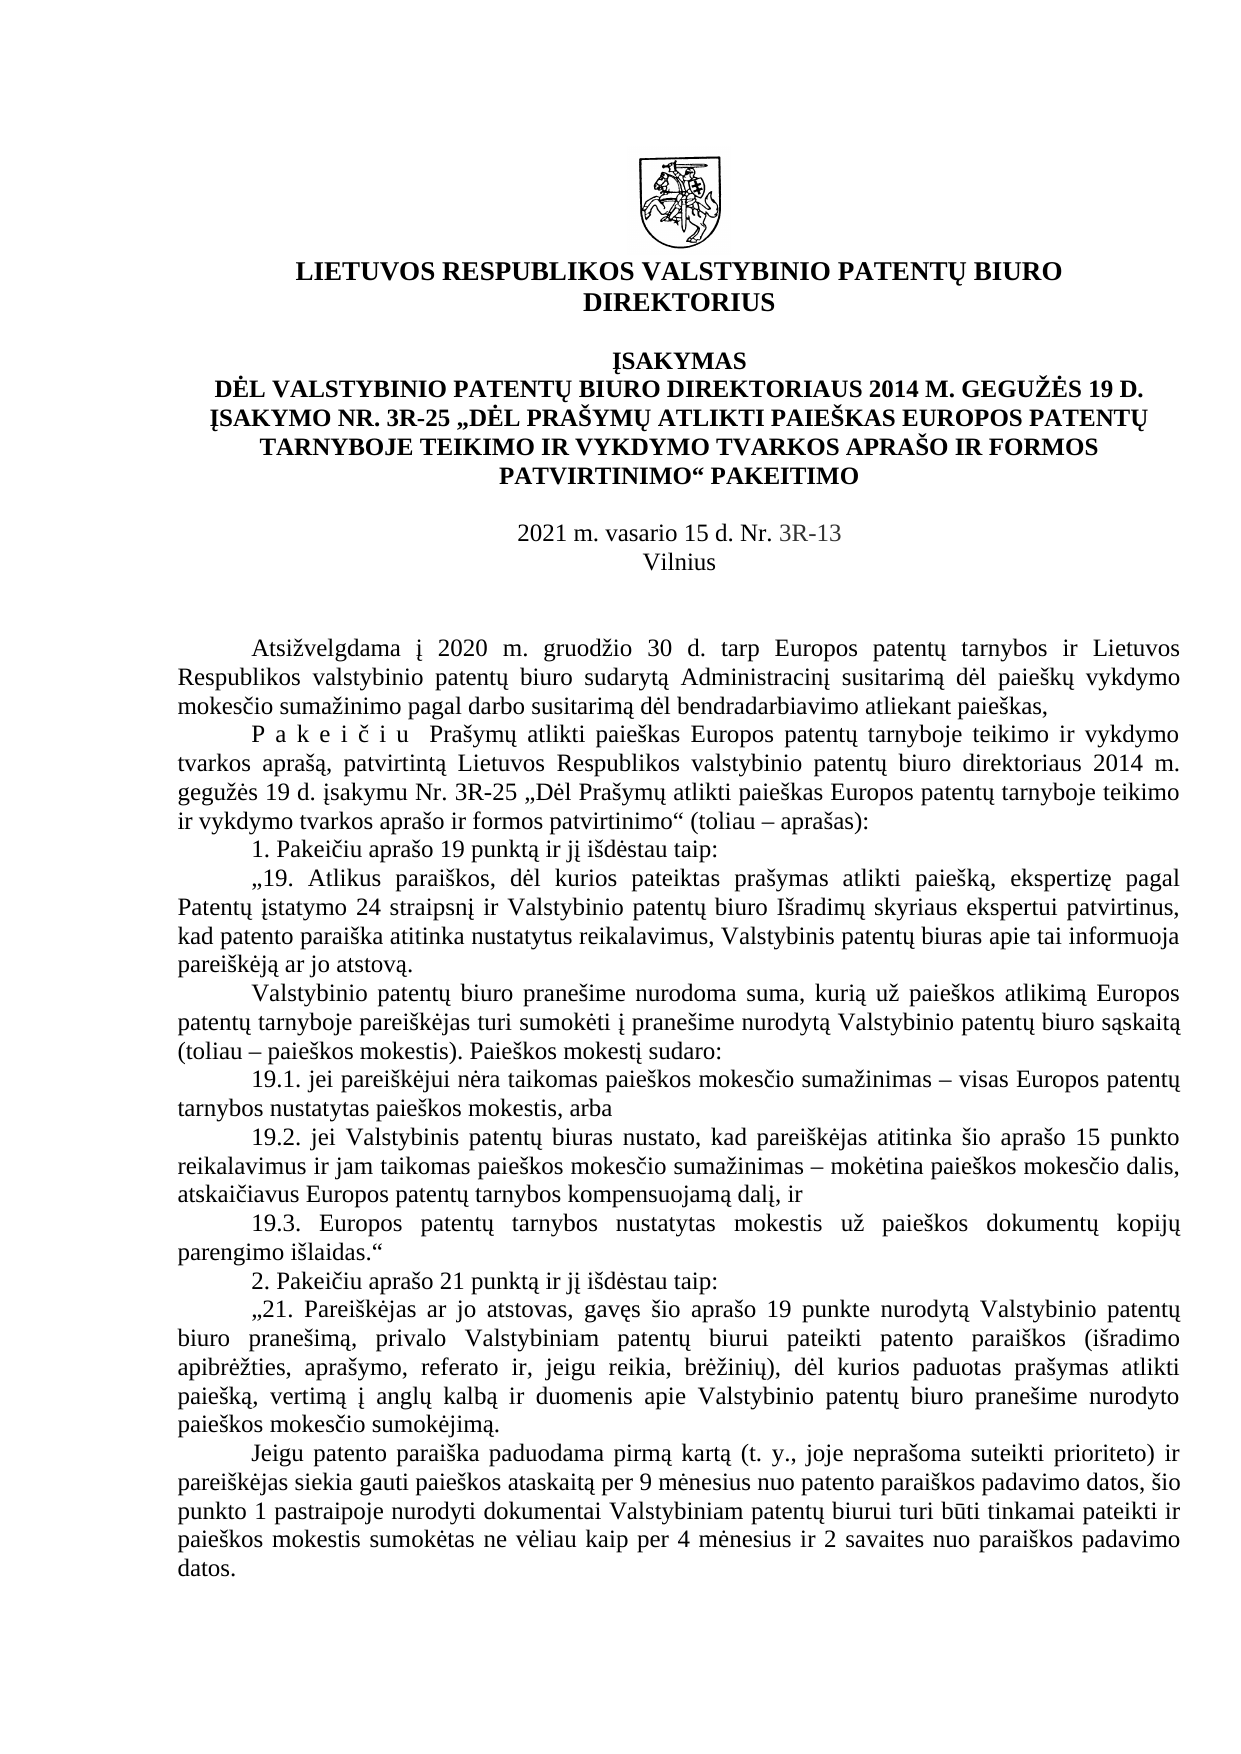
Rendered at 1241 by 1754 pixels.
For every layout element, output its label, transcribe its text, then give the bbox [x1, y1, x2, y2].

text 19.3. Europos patentų tarnybos nustatytas mokestis už paieškos dokumentų kopijų parengimo išlaidas.“ [177, 1208, 1181, 1266]
text DIREKTORIUS [177, 286, 1181, 317]
text Vilnius [177, 547, 1181, 576]
text ĮSAKYMAS [177, 346, 1181, 374]
text P a k e i č i u Prašymų atlikti paieškas Europos patentų tarnyboje teikimo ir vykdymo tvarkos aprašą, patvirtintą Lietuvos Respublikos valstybinio patentų biuro direktoriaus 2014 m. gegužės 19 d. įsakymu Nr. 3R-25 „Dėl Prašymų atlikti paieškas Europos patentų tarnyboje teikimo ir vykdymo tvarkos aprašo ir formos patvirtinimo“ (toliau – aprašas): [177, 719, 1181, 834]
text LIETUVOS RESPUBLIKOS VALSTYBINIO PATENTŲ BIURO [177, 255, 1181, 286]
text Valstybinio patentų biuro pranešime nurodoma suma, kurią už paieškos atlikimą Europos patentų tarnyboje pareiškėjas turi sumokėti į pranešime nurodytą Valstybinio patentų biuro sąskaitą (toliau – paieškos mokestis). Paieškos mokestį sudaro: [177, 978, 1181, 1064]
text 1. Pakeičiu aprašo 19 punktą ir jį išdėstau taip: [177, 834, 1181, 863]
text 2. Pakeičiu aprašo 21 punktą ir jį išdėstau taip: [177, 1266, 1181, 1294]
text „19. Atlikus paraiškos, dėl kurios pateiktas prašymas atlikti paiešką, ekspertizę pagal Patentų įstatymo 24 straipsnį ir Valstybinio patentų biuro Išradimų skyriaus ekspertui patvirtinus, kad patento paraiška atitinka nustatytus reikalavimus, Valstybinis patentų biuras apie tai informuoja pareiškėją ar jo atstovą. [177, 863, 1181, 978]
text „21. Pareiškėjas ar jo atstovas, gavęs šio aprašo 19 punkte nurodytą Valstybinio patentų biuro pranešimą, privalo Valstybiniam patentų biurui pateikti patento paraiškos (išradimo apibrėžties, aprašymo, referato ir, jeigu reikia, brėžinių), dėl kurios paduotas prašymas atlikti paiešką, vertimą į anglų kalbą ir duomenis apie Valstybinio patentų biuro pranešime nurodyto paieškos mokesčio sumokėjimą. [177, 1294, 1181, 1438]
text DĖL VALSTYBINIO PATENTŲ BIURO DIREKTORIAUS 2014 M. GEGUŽĖS 19 D. ĮSAKYMO NR. 3R-25 „DĖL PRAŠYMŲ ATLIKTI PAIEŠKAS EUROPOS PATENTŲ TARNYBOJE TEIKIMO IR VYKDYMO TVARKOS APRAŠO IR FORMOS PATVIRTINIMO“ PAKEITIMO [177, 374, 1181, 489]
text 19.1. jei pareiškėjui nėra taikomas paieškos mokesčio sumažinimas – visas Europos patentų tarnybos nustatytas paieškos mokestis, arba [177, 1064, 1181, 1122]
text 2021 m. vasario 15 d. Nr. 3R-13 [177, 518, 1181, 547]
text 19.2. jei Valstybinis patentų biuras nustato, kad pareiškėjas atitinka šio aprašo 15 punkto reikalavimus ir jam taikomas paieškos mokesčio sumažinimas – mokėtina paieškos mokesčio dalis, atskaičiavus Europos patentų tarnybos kompensuojamą dalį, ir [177, 1122, 1181, 1208]
text Jeigu patento paraiška paduodama pirmą kartą (t. y., joje neprašoma suteikti prioriteto) ir pareiškėjas siekia gauti paieškos ataskaitą per 9 mėnesius nuo patento paraiškos padavimo datos, šio punkto 1 pastraipoje nurodyti dokumentai Valstybiniam patentų biurui turi būti tinkamai pateikti ir paieškos mokestis sumokėtas ne vėliau kaip per 4 mėnesius ir 2 savaites nuo paraiškos padavimo datos. [177, 1438, 1181, 1582]
text Atsižvelgdama į 2020 m. gruodžio 30 d. tarp Europos patentų tarnybos ir Lietuvos Respublikos valstybinio patentų biuro sudarytą Administracinį susitarimą dėl paieškų vykdymo mokesčio sumažinimo pagal darbo susitarimą dėl bendradarbiavimo atliekant paieškas, [177, 633, 1181, 719]
